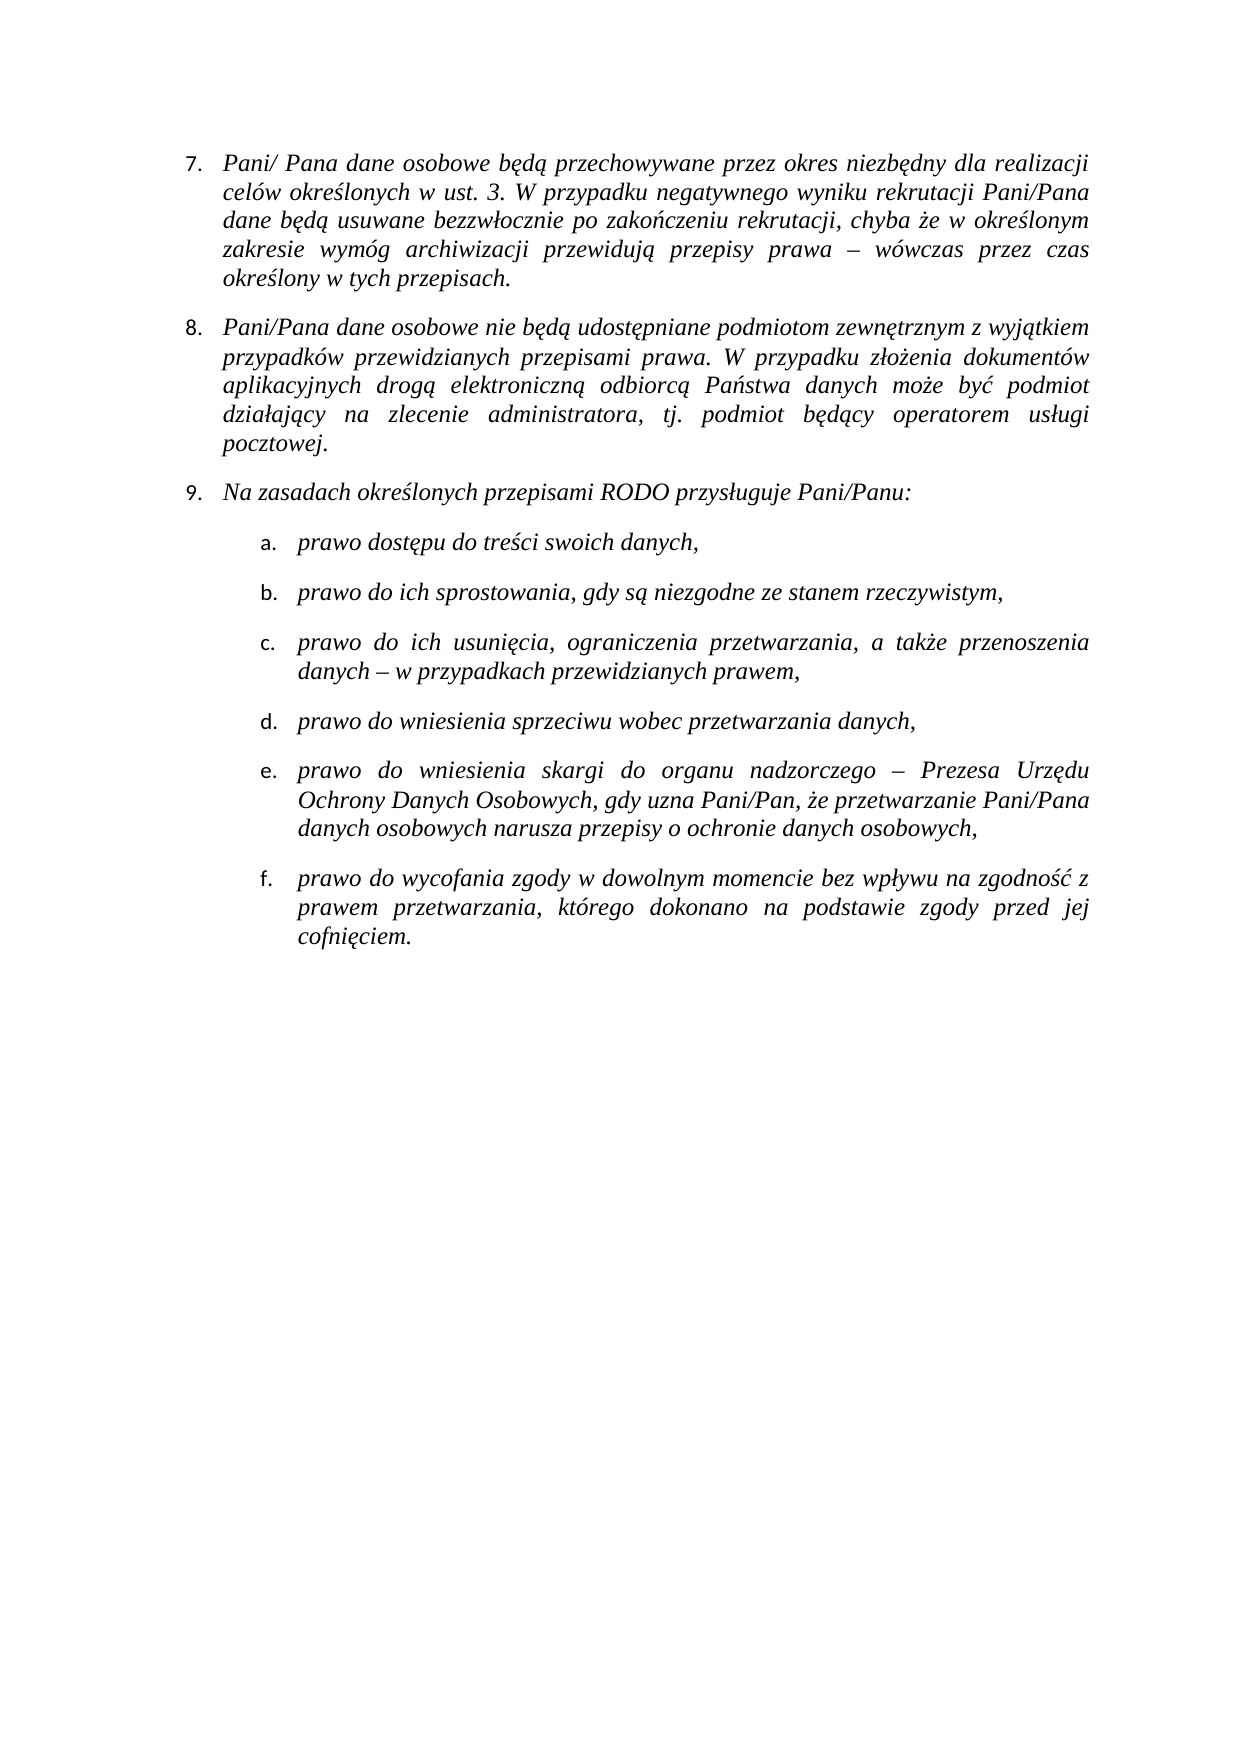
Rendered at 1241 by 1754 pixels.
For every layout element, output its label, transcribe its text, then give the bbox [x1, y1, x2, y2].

list prawo do ich usunięcia, ograniczenia przetwarzania, a także przenoszenia danych – w przypadkach przewidzianych prawem, [260, 627, 1093, 685]
list prawo do wniesienia sprzeciwu wobec przetwarzania danych, [260, 706, 1093, 735]
list Pani/ Pana dane osobowe będą przechowywane przez okres niezbędny dla realizacji celów określonych w ust. 3. W przypadku negatywnego wyniku rekrutacji Pani/Pana dane będą usuwane bezzwłocznie po zakończeniu rekrutacji, chyba że w określonym zakresie wymóg archiwizacji przewidują przepisy prawa – wówczas przez czas określony w tych przepisach. [185, 148, 1093, 292]
list prawo dostępu do treści swoich danych, [260, 527, 1093, 556]
list prawo do ich sprostowania, gdy są niezgodne ze stanem rzeczywistym, [260, 577, 1093, 606]
list prawo do wniesienia skargi do organu nadzorczego – Prezesa Urzędu Ochrony Danych Osobowych, gdy uzna Pani/Pan, że przetwarzanie Pani/Pana danych osobowych narusza przepisy o ochronie danych osobowych, [260, 756, 1093, 842]
list prawo do wycofania zgody w dowolnym momencie bez wpływu na zgodność z prawem przetwarzania, którego dokonano na podstawie zgody przed jej cofnięciem. [260, 863, 1093, 949]
list Pani/Pana dane osobowe nie będą udostępniane podmiotom zewnętrznym z wyjątkiem przypadków przewidzianych przepisami prawa. W przypadku złożenia dokumentów aplikacyjnych drogą elektroniczną odbiorcą Państwa danych może być podmiot działający na zlecenie administratora, tj. podmiot będący operatorem usługi pocztowej. [185, 312, 1093, 457]
list Na zasadach określonych przepisami RODO przysługuje Pani/Panu: [185, 477, 1093, 506]
